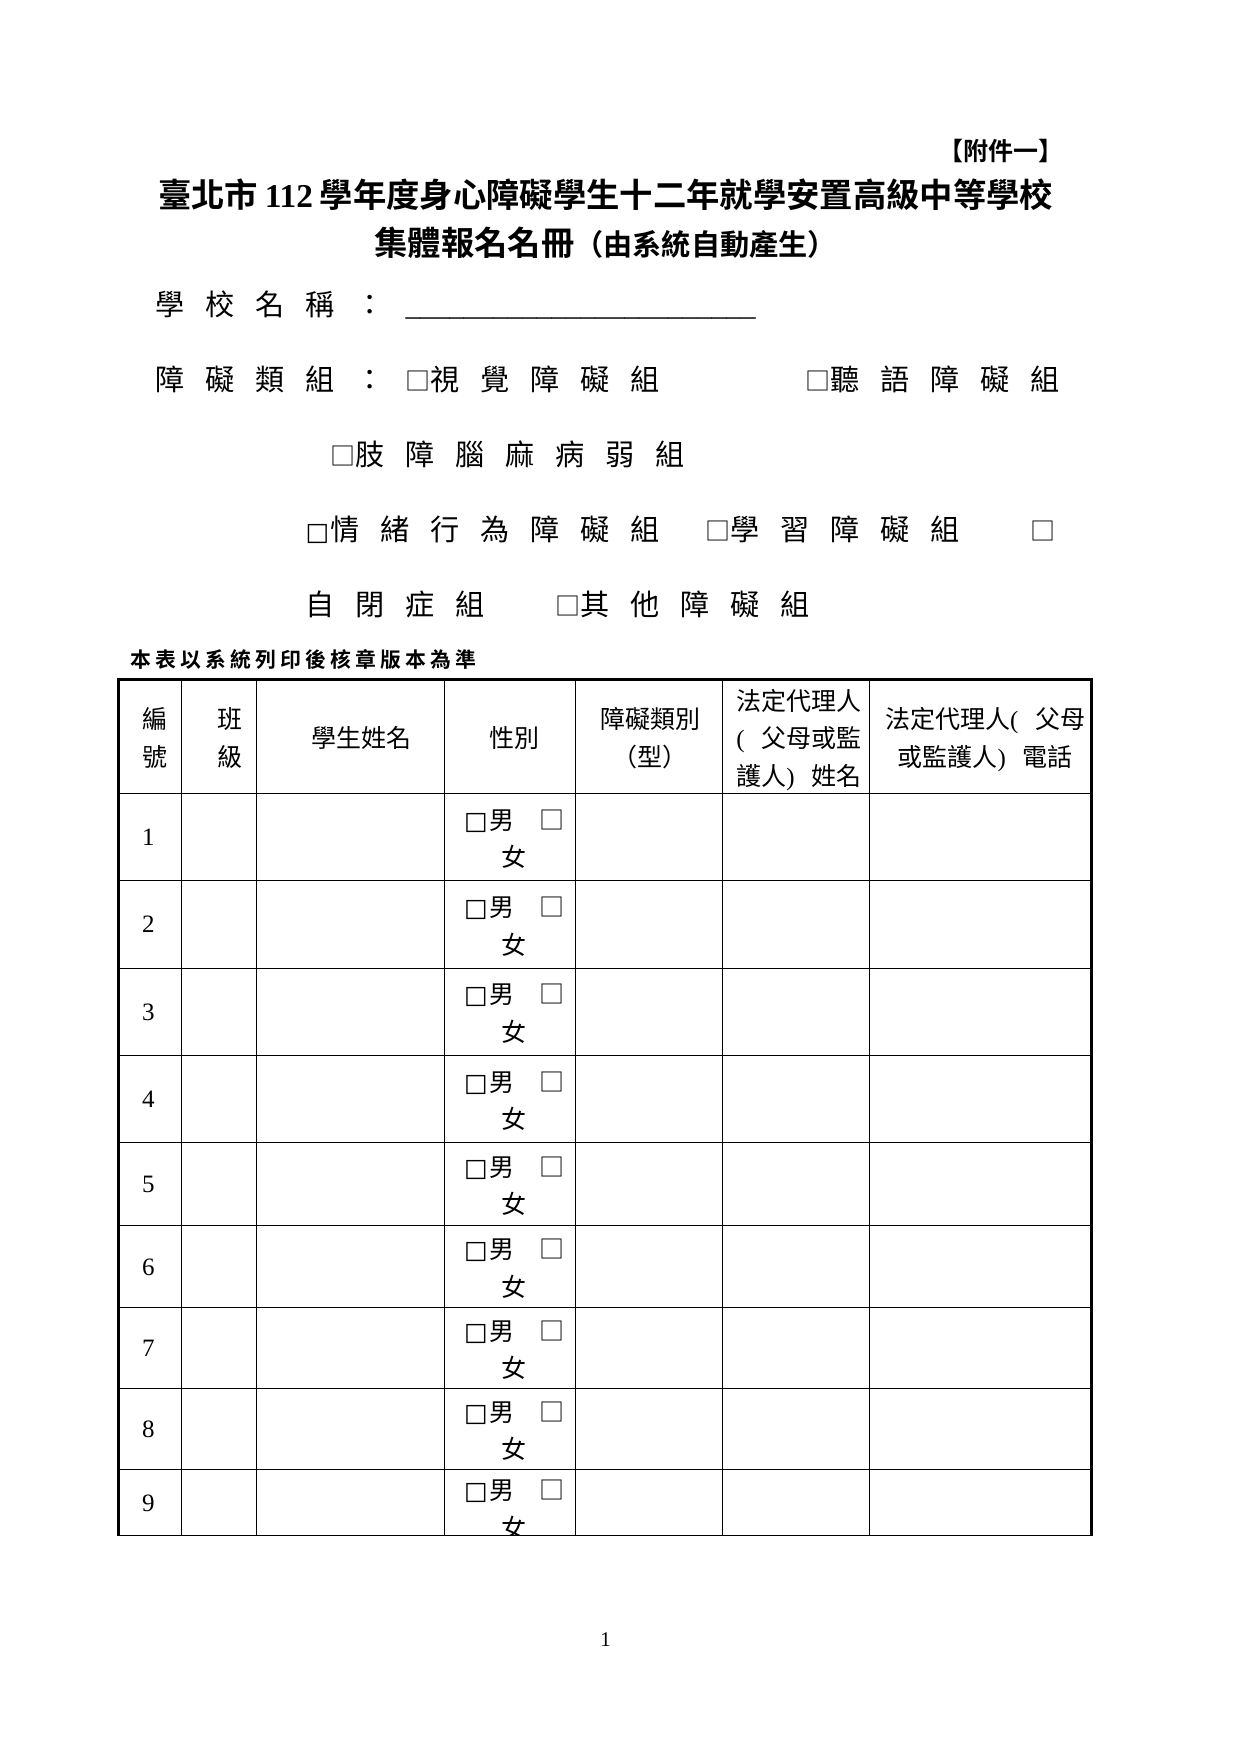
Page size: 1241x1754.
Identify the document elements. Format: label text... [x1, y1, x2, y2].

table_cell [870, 1389, 1090, 1469]
text 【附件一】 [130, 131, 1063, 168]
table_cell [182, 881, 256, 968]
table_cell □男 □女 [445, 1056, 575, 1142]
table_cell [182, 1226, 256, 1307]
table_cell [870, 1056, 1090, 1142]
table_cell [870, 969, 1090, 1055]
table_cell 9 [120, 1470, 181, 1535]
table_cell 5 [120, 1143, 181, 1225]
table_cell □男 □女 [445, 1470, 575, 1535]
table_cell [723, 794, 869, 880]
text 障礙類組：□視覺障礙組 □聽語障礙組 □肢障腦麻病弱組 [145, 340, 1080, 490]
table_cell [870, 1308, 1090, 1388]
table_cell [723, 1389, 869, 1469]
table_cell [257, 1226, 444, 1307]
table_cell [723, 1308, 869, 1388]
table_cell [723, 1226, 869, 1307]
table_cell [576, 1308, 722, 1388]
table_cell [723, 1056, 869, 1142]
table_header 性別 [445, 681, 575, 793]
table_header 障礙類別（型） [576, 681, 722, 793]
table_cell [576, 881, 722, 968]
table_cell [257, 881, 444, 968]
table_cell 8 [120, 1389, 181, 1469]
table_cell [257, 794, 444, 880]
table_cell [257, 1143, 444, 1225]
table_cell [576, 1389, 722, 1469]
table_cell 2 [120, 881, 181, 968]
table_cell 1 [120, 794, 181, 880]
table_cell [257, 1056, 444, 1142]
table_cell 4 [120, 1056, 181, 1142]
table_cell [257, 1470, 444, 1535]
table_cell [576, 1056, 722, 1142]
table_cell □男 □女 [445, 1143, 575, 1225]
text □情緒行為障礙組 □學習障礙組 □自閉症組 □其他障礙組 [291, 490, 1080, 640]
table_cell [182, 1389, 256, 1469]
table_header 法定代理人(父母或監護人)姓名 [723, 681, 869, 793]
table_cell □男 □女 [445, 1226, 575, 1307]
text 臺北市112學年度身心障礙學生十二年就學安置高級中等學校 [130, 168, 1080, 217]
table_cell [723, 881, 869, 968]
table_cell [257, 969, 444, 1055]
table_cell 3 [120, 969, 181, 1055]
table_cell □男 □女 [445, 1389, 575, 1469]
table_cell [870, 1143, 1090, 1225]
table_cell [182, 1143, 256, 1225]
table_cell [182, 1056, 256, 1142]
table_cell [576, 969, 722, 1055]
table_cell □男 □女 [445, 1308, 575, 1388]
table_cell [182, 969, 256, 1055]
table_cell [870, 1470, 1090, 1535]
table_cell [870, 1226, 1090, 1307]
table_cell [870, 794, 1090, 880]
table_cell 6 [120, 1226, 181, 1307]
text 本表以系統列印後核章版本為準 [130, 640, 1080, 677]
table_header 班級 [182, 681, 256, 793]
table_cell [870, 881, 1090, 968]
table_cell [576, 1226, 722, 1307]
table_cell [576, 1470, 722, 1535]
table_cell 7 [120, 1308, 181, 1388]
table_header 編號 [120, 681, 181, 793]
table_cell [257, 1308, 444, 1388]
table_cell [182, 794, 256, 880]
table_cell [257, 1389, 444, 1469]
table_header 學生姓名 [257, 681, 444, 793]
table_cell □男 □女 [445, 794, 575, 880]
text 學校名稱：________________________ [130, 265, 1080, 340]
table_cell [576, 1143, 722, 1225]
table_cell [182, 1308, 256, 1388]
table_cell [723, 1470, 869, 1535]
table_cell □男 □女 [445, 969, 575, 1055]
text 集體報名名冊（由系統自動產生） [130, 217, 1080, 265]
table_cell □男 □女 [445, 881, 575, 968]
table_cell [576, 794, 722, 880]
table_header 法定代理人(父母或監護人)電話 [870, 681, 1090, 793]
table_cell [723, 969, 869, 1055]
table_cell [182, 1470, 256, 1535]
table_cell [723, 1143, 869, 1225]
